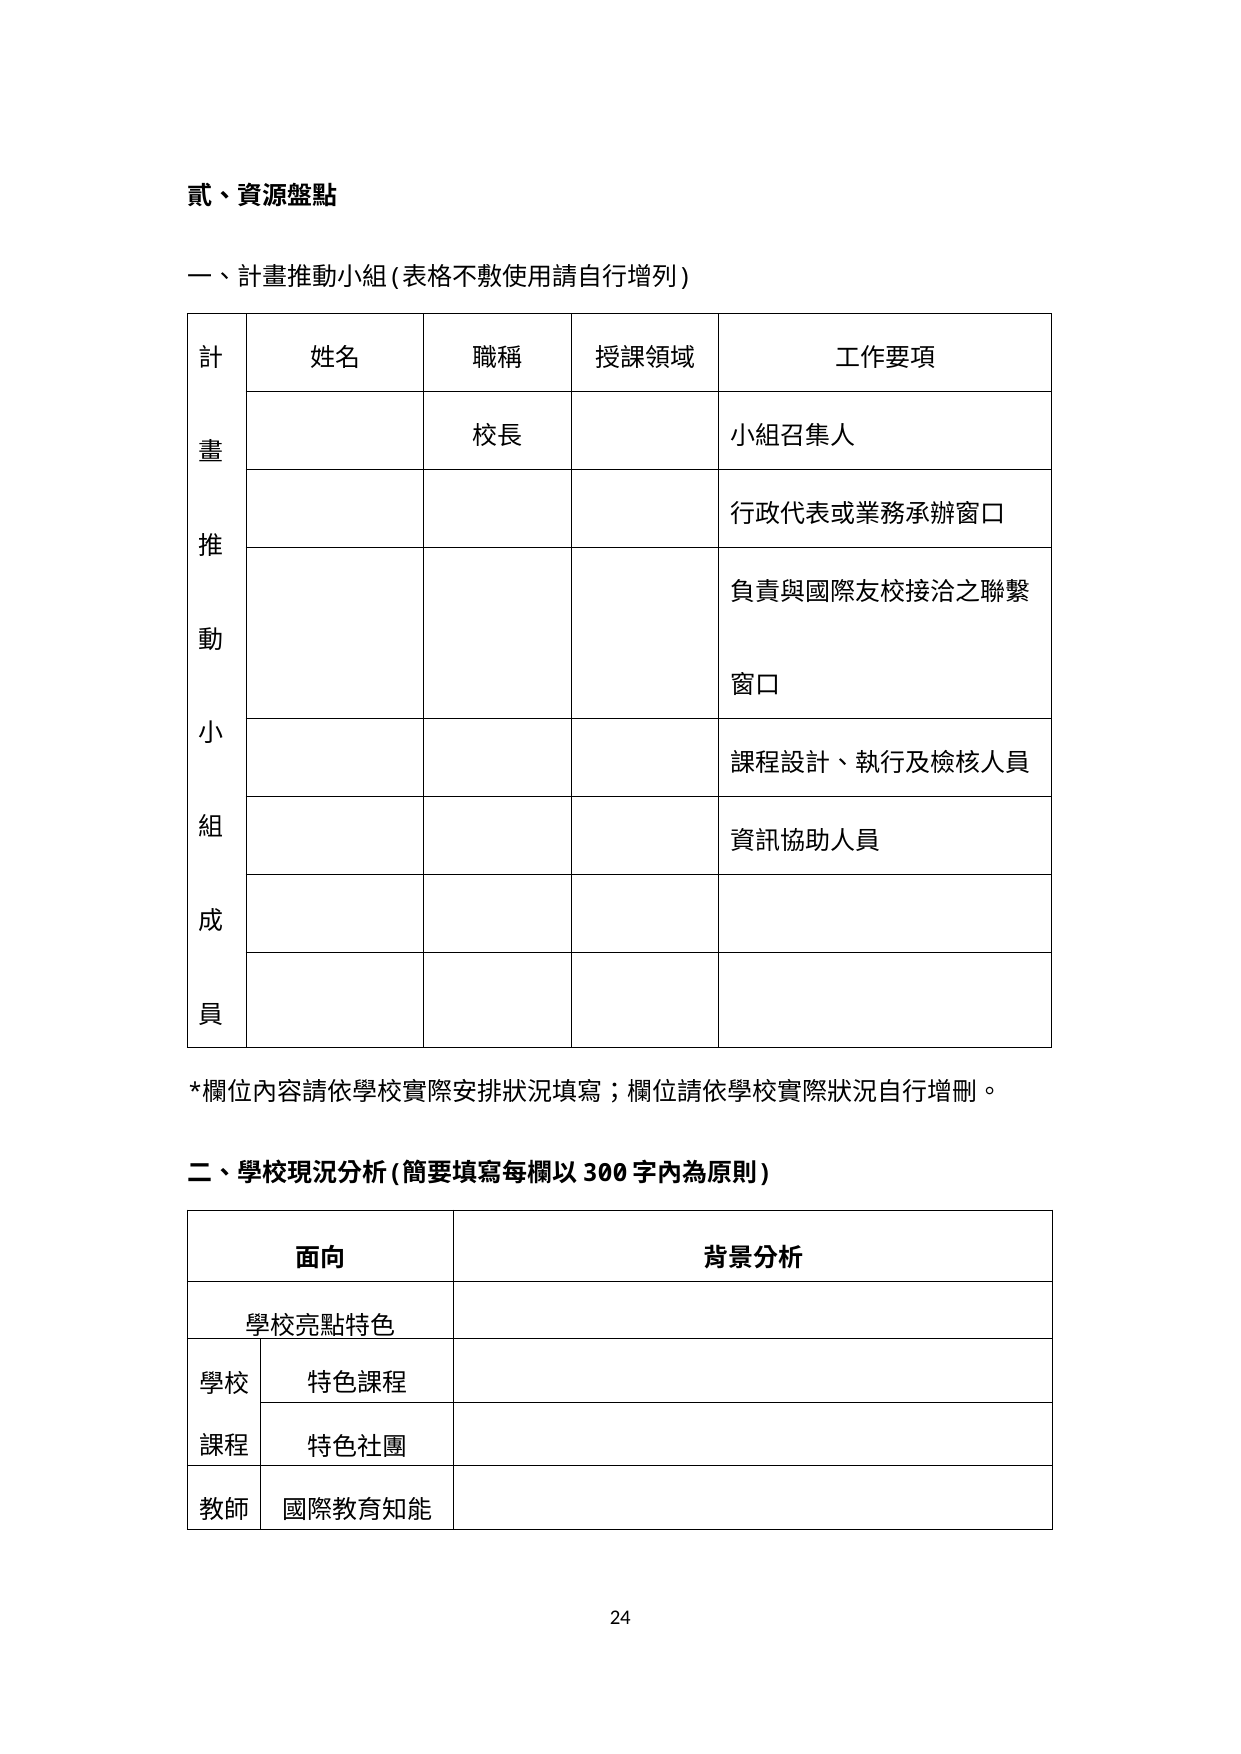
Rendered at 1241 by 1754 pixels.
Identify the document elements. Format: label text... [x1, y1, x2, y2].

table_header 職稱 [424, 314, 571, 391]
table_cell [247, 797, 423, 874]
table_cell [719, 953, 1051, 1047]
table_header 面向 [188, 1211, 453, 1281]
table_cell [454, 1282, 1052, 1338]
table_header 姓名 [247, 314, 423, 391]
table_header 計畫推動小組成員 [188, 314, 246, 1047]
table_cell [247, 392, 423, 469]
table_cell [247, 548, 423, 718]
table_cell [424, 953, 571, 1047]
table_header 授課領域 [572, 314, 718, 391]
table_cell 學校 課程 [188, 1339, 260, 1465]
text 一、計畫推動小組(表格不敷使用請自行增列) [187, 233, 1053, 295]
table_cell 特色社團 [261, 1403, 453, 1465]
table_cell 資訊協助人員 [719, 797, 1051, 874]
table_cell [424, 797, 571, 874]
table_cell 校長 [424, 392, 571, 469]
table_cell 學校亮點特色 [188, 1282, 453, 1338]
table_cell 課程設計、執行及檢核人員 [719, 719, 1051, 796]
table_cell [247, 470, 423, 547]
table_cell 國際教育知能 [261, 1466, 453, 1529]
table_cell 教師 [188, 1466, 260, 1529]
table_cell 特色課程 [261, 1339, 453, 1402]
text 二、學校現況分析(簡要填寫每欄以300字內為原則) [187, 1129, 1053, 1191]
table_cell [572, 797, 718, 874]
table_cell [247, 719, 423, 796]
table_cell [454, 1403, 1052, 1465]
table_cell [247, 875, 423, 952]
table_cell 小組召集人 [719, 392, 1051, 469]
table_cell [572, 719, 718, 796]
table_cell [247, 953, 423, 1047]
table_cell [572, 953, 718, 1047]
table_header 背景分析 [454, 1211, 1052, 1281]
table_cell [454, 1339, 1052, 1402]
table_cell [424, 548, 571, 718]
table_cell [719, 875, 1051, 952]
table_cell [424, 875, 571, 952]
table_header 工作要項 [719, 314, 1051, 391]
table_cell [572, 392, 718, 469]
table_cell [572, 875, 718, 952]
table_cell [454, 1466, 1052, 1529]
text *欄位內容請依學校實際安排狀況填寫；欄位請依學校實際狀況自行增刪。 [187, 1048, 1053, 1111]
table_cell 行政代表或業務承辦窗口 [719, 470, 1051, 547]
table_cell 負責與國際友校接洽之聯繫窗口 [719, 548, 1051, 718]
text 貳、資源盤點 [187, 152, 1053, 214]
table_cell [424, 719, 571, 796]
table_cell [572, 470, 718, 547]
table_cell [424, 470, 571, 547]
table_cell [572, 548, 718, 718]
